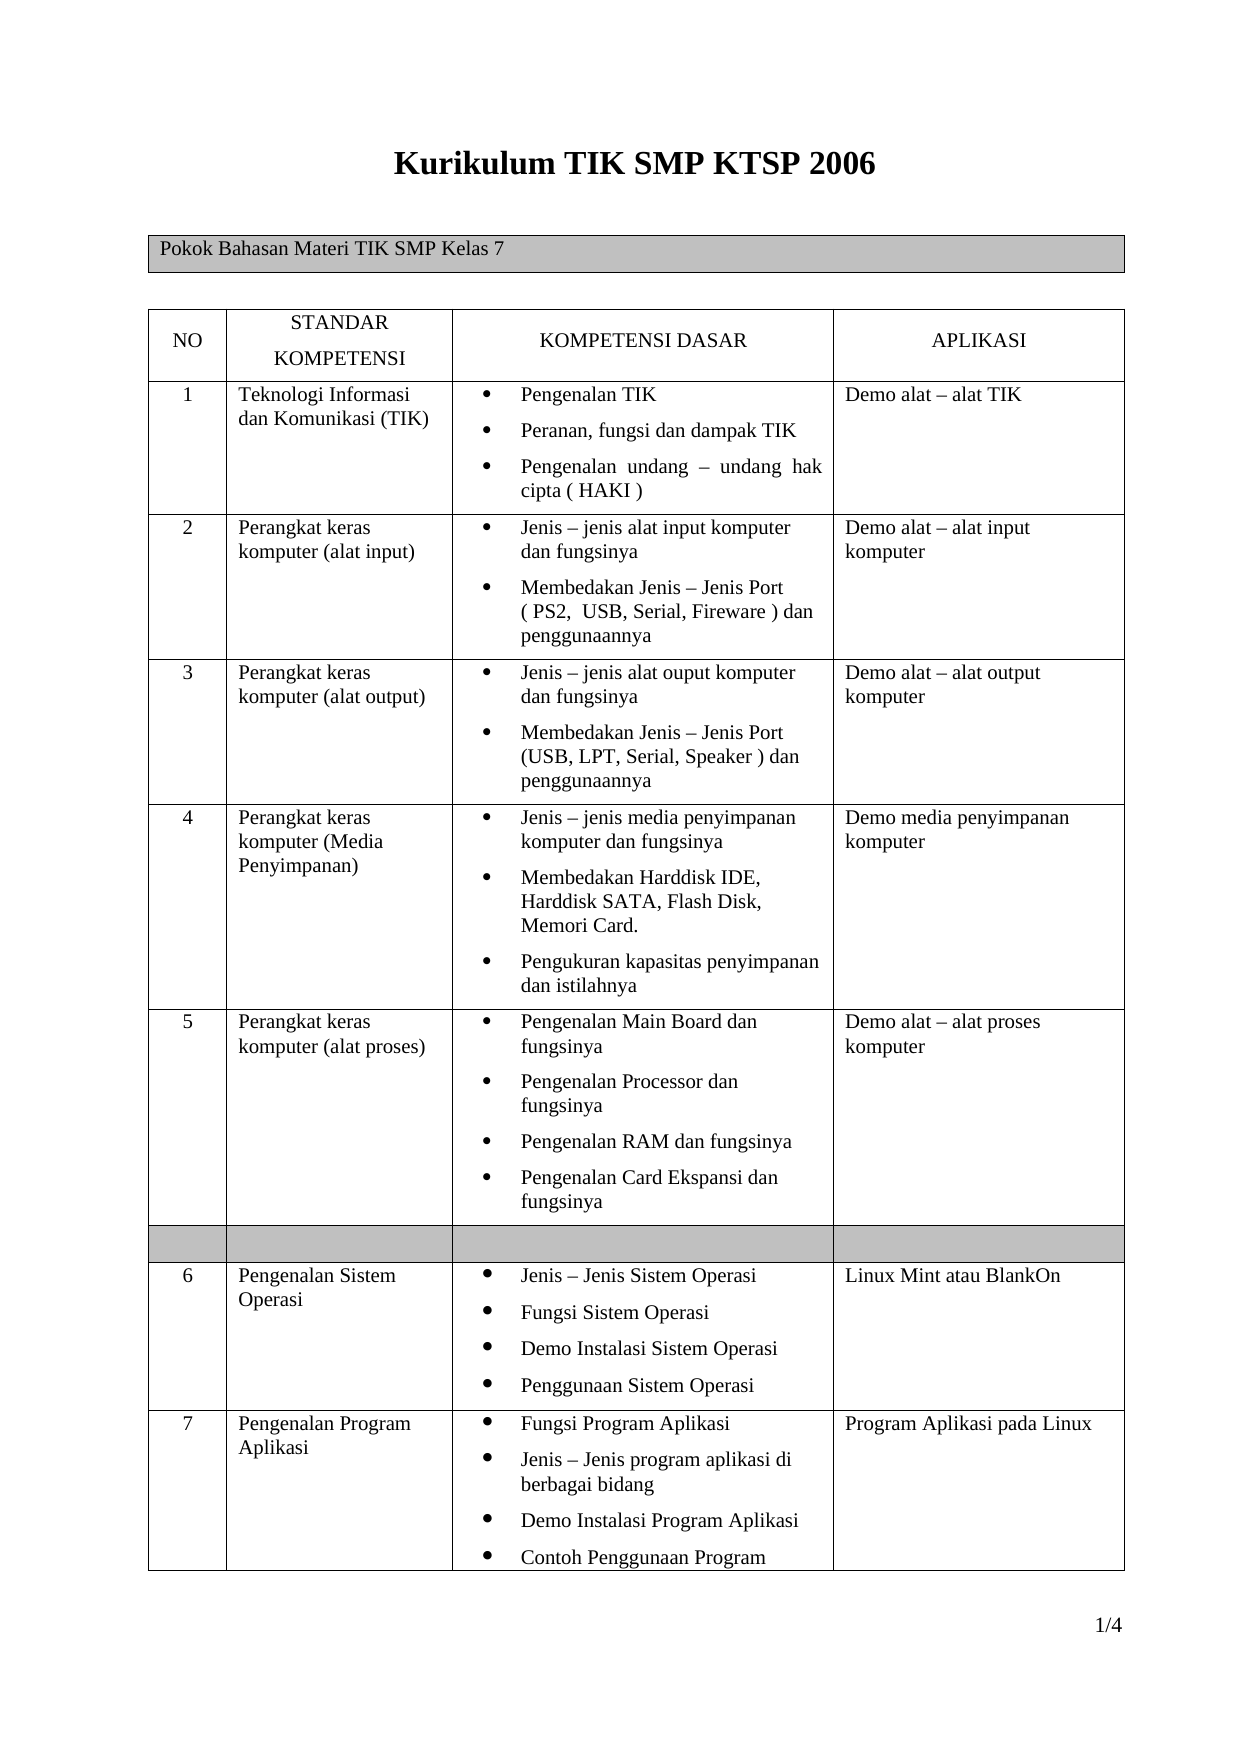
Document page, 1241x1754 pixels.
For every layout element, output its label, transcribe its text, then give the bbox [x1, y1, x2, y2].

subtitle Kurikulum TIK SMP KTSP 2006 [148, 143, 1122, 182]
table_cell KOMPETENSI DASAR [453, 310, 833, 381]
table_cell Jenis – jenis alat input komputer dan fungsinya Membedakan Jenis – Jenis Port ( PS2, USB, Serial, Fireware ) dan penggunaannya [453, 515, 833, 659]
table_cell Pengenalan Main Board dan fungsinya Pengenalan Processor dan fungsinya Pengenalan RAM dan fungsinya Pengenalan Card Ekspansi dan fungsinya [453, 1010, 833, 1225]
table_cell Perangkat keras komputer (alat input) [227, 515, 452, 659]
table_cell 2 [149, 515, 226, 659]
table_cell 6 [149, 1263, 226, 1409]
table_header Pokok Bahasan Materi TIK SMP Kelas 7 [149, 236, 1124, 272]
table_cell Jenis – jenis media penyimpanan komputer dan fungsinya Membedakan Harddisk IDE, Harddisk SATA, Flash Disk, Memori Card. Pengukuran kapasitas penyimpanan dan istilahnya [453, 805, 833, 1008]
table_cell Teknologi Informasi dan Komunikasi (TIK) [227, 382, 452, 514]
table_cell APLIKASI [834, 310, 1124, 381]
table_cell Perangkat keras komputer (alat output) [227, 660, 452, 804]
table_cell STANDAR KOMPETENSI [227, 310, 452, 381]
table_cell Demo alat – alat proses komputer [834, 1010, 1124, 1225]
table_cell 1 [149, 382, 226, 514]
table_cell Demo alat – alat input komputer [834, 515, 1124, 659]
table_cell NO [149, 310, 226, 381]
table_cell [834, 1226, 1124, 1262]
table_cell [149, 1226, 226, 1262]
table_cell Demo media penyimpanan komputer [834, 805, 1124, 1008]
table_cell Demo alat – alat TIK [834, 382, 1124, 514]
table_cell Jenis – Jenis Sistem Operasi Fungsi Sistem Operasi Demo Instalasi Sistem Operasi Penggunaan Sistem Operasi [453, 1263, 833, 1409]
table_cell 4 [149, 805, 226, 1008]
table_cell Pengenalan Program Aplikasi [227, 1411, 452, 1569]
table_cell 5 [149, 1010, 226, 1225]
table_cell [148, 273, 1124, 308]
table_cell Program Aplikasi pada Linux [834, 1411, 1124, 1569]
table_cell 7 [149, 1411, 226, 1569]
table_cell Perangkat keras komputer (Media Penyimpanan) [227, 805, 452, 1008]
table_cell Demo alat – alat output komputer [834, 660, 1124, 804]
table_cell [453, 1226, 833, 1262]
table_cell Pengenalan TIK Peranan, fungsi dan dampak TIK Pengenalan undang – undang hak cipta ( HAKI ) [453, 382, 833, 514]
table_cell Fungsi Program Aplikasi Jenis – Jenis program aplikasi di berbagai bidang Demo Instalasi Program Aplikasi Contoh Penggunaan Program [453, 1411, 833, 1569]
table_cell Pengenalan Sistem Operasi [227, 1263, 452, 1409]
table_cell Jenis – jenis alat ouput komputer dan fungsinya Membedakan Jenis – Jenis Port (USB, LPT, Serial, Speaker ) dan penggunaannya [453, 660, 833, 804]
table_cell Perangkat keras komputer (alat proses) [227, 1010, 452, 1225]
table_cell Linux Mint atau BlankOn [834, 1263, 1124, 1409]
table_cell [227, 1226, 452, 1262]
table_cell 3 [149, 660, 226, 804]
